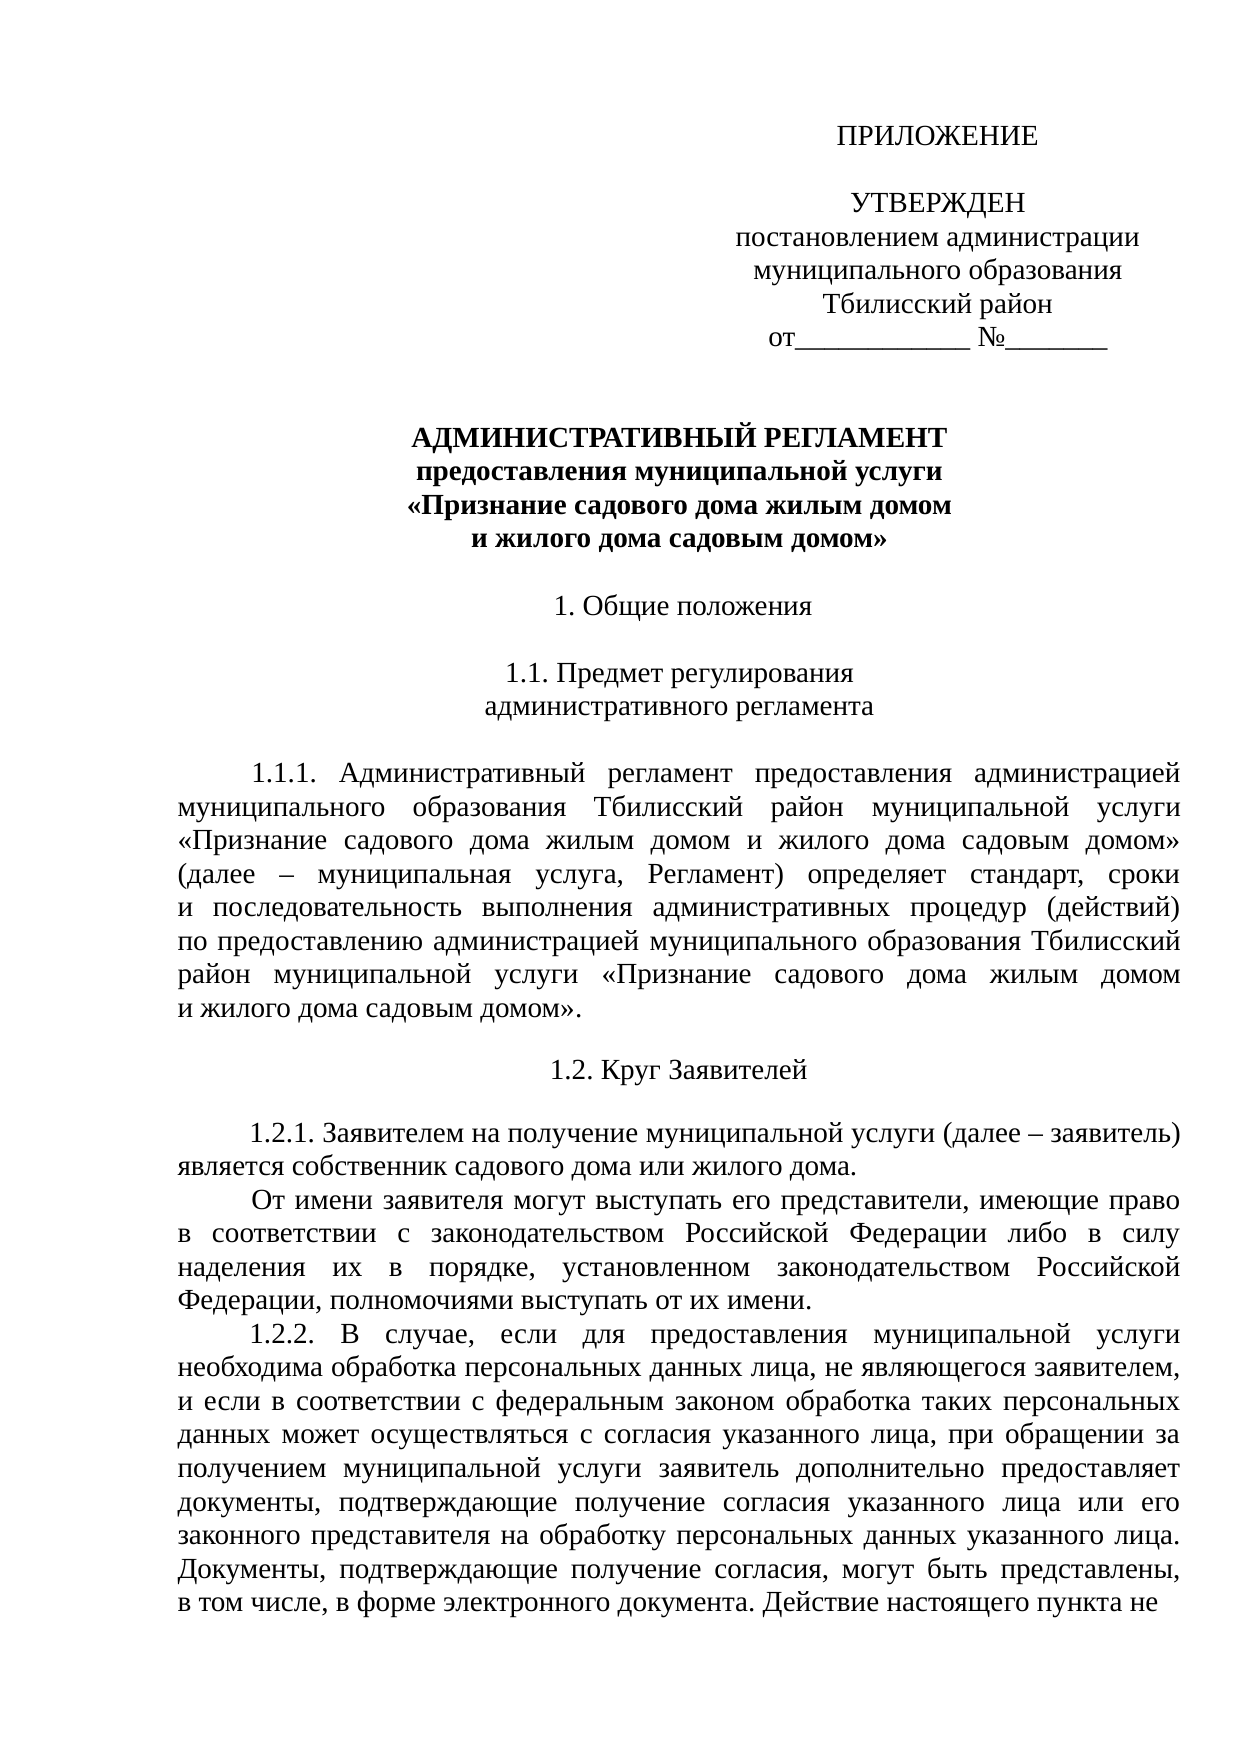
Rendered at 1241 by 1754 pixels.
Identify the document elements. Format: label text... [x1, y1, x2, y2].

text 1.2.1. Заявителем на получение муниципальной услуги (далее – заявитель) является собственник садового дома или жилого дома. [177, 1115, 1181, 1182]
text АДМИНИСТРАТИВНЫЙ РЕГЛАМЕНТ [177, 420, 1181, 453]
text от____________ №_______ [694, 319, 1181, 353]
text От имени заявителя могут выступать его представители, имеющие право в соответствии с законодательством Российской Федерации либо в силу наделения их в порядке, установленном законодательством Российской Федерации, полномочиями выступать от их имени. [177, 1182, 1181, 1316]
text «Признание садового дома жилым домом и жилого дома садовым домом» [177, 487, 1181, 554]
text 1.1. Предмет регулирования [177, 655, 1181, 688]
text постановлением администрации [694, 219, 1181, 252]
text административного регламента [177, 688, 1181, 722]
text Тбилисский район [694, 286, 1181, 319]
text УТВЕРЖДЕН [694, 185, 1181, 219]
text 1.1.1. Административный регламент предоставления администрацией муниципального образования Тбилисский район муниципальной услуги «Признание садового дома жилым домом и жилого дома садовым домом» (далее – муниципальная услуга, Регламент) определяет стандарт, сроки и последовательность выполнения административных процедур (действий) по предоставлению администрацией муниципального образования Тбилисский район муниципальной услуги «Признание садового дома жилым домом и жилого дома садовым домом». [177, 755, 1181, 1024]
text ПРИЛОЖЕНИЕ [694, 118, 1181, 152]
text предоставления муниципальной услуги [177, 453, 1181, 487]
text муниципального образования [694, 252, 1181, 286]
text 1.2. Круг Заявителей [176, 1052, 1181, 1086]
text 1.2.2. В случае, если для предоставления муниципальной услуги необходима обработка персональных данных лица, не являющегося заявителем, и если в соответствии с федеральным законом обработка таких персональных данных может осуществляться с согласия указанного лица, при обращении за получением муниципальной услуги заявитель дополнительно предоставляет документы, подтверждающие получение согласия указанного лица или его законного представителя на обработку персональных данных указанного лица. Документы, подтверждающие получение согласия, могут быть представлены, в том числе, в форме электронного документа. Действие настоящего пункта не [177, 1316, 1181, 1618]
text 1. Общие положения [177, 588, 1181, 621]
